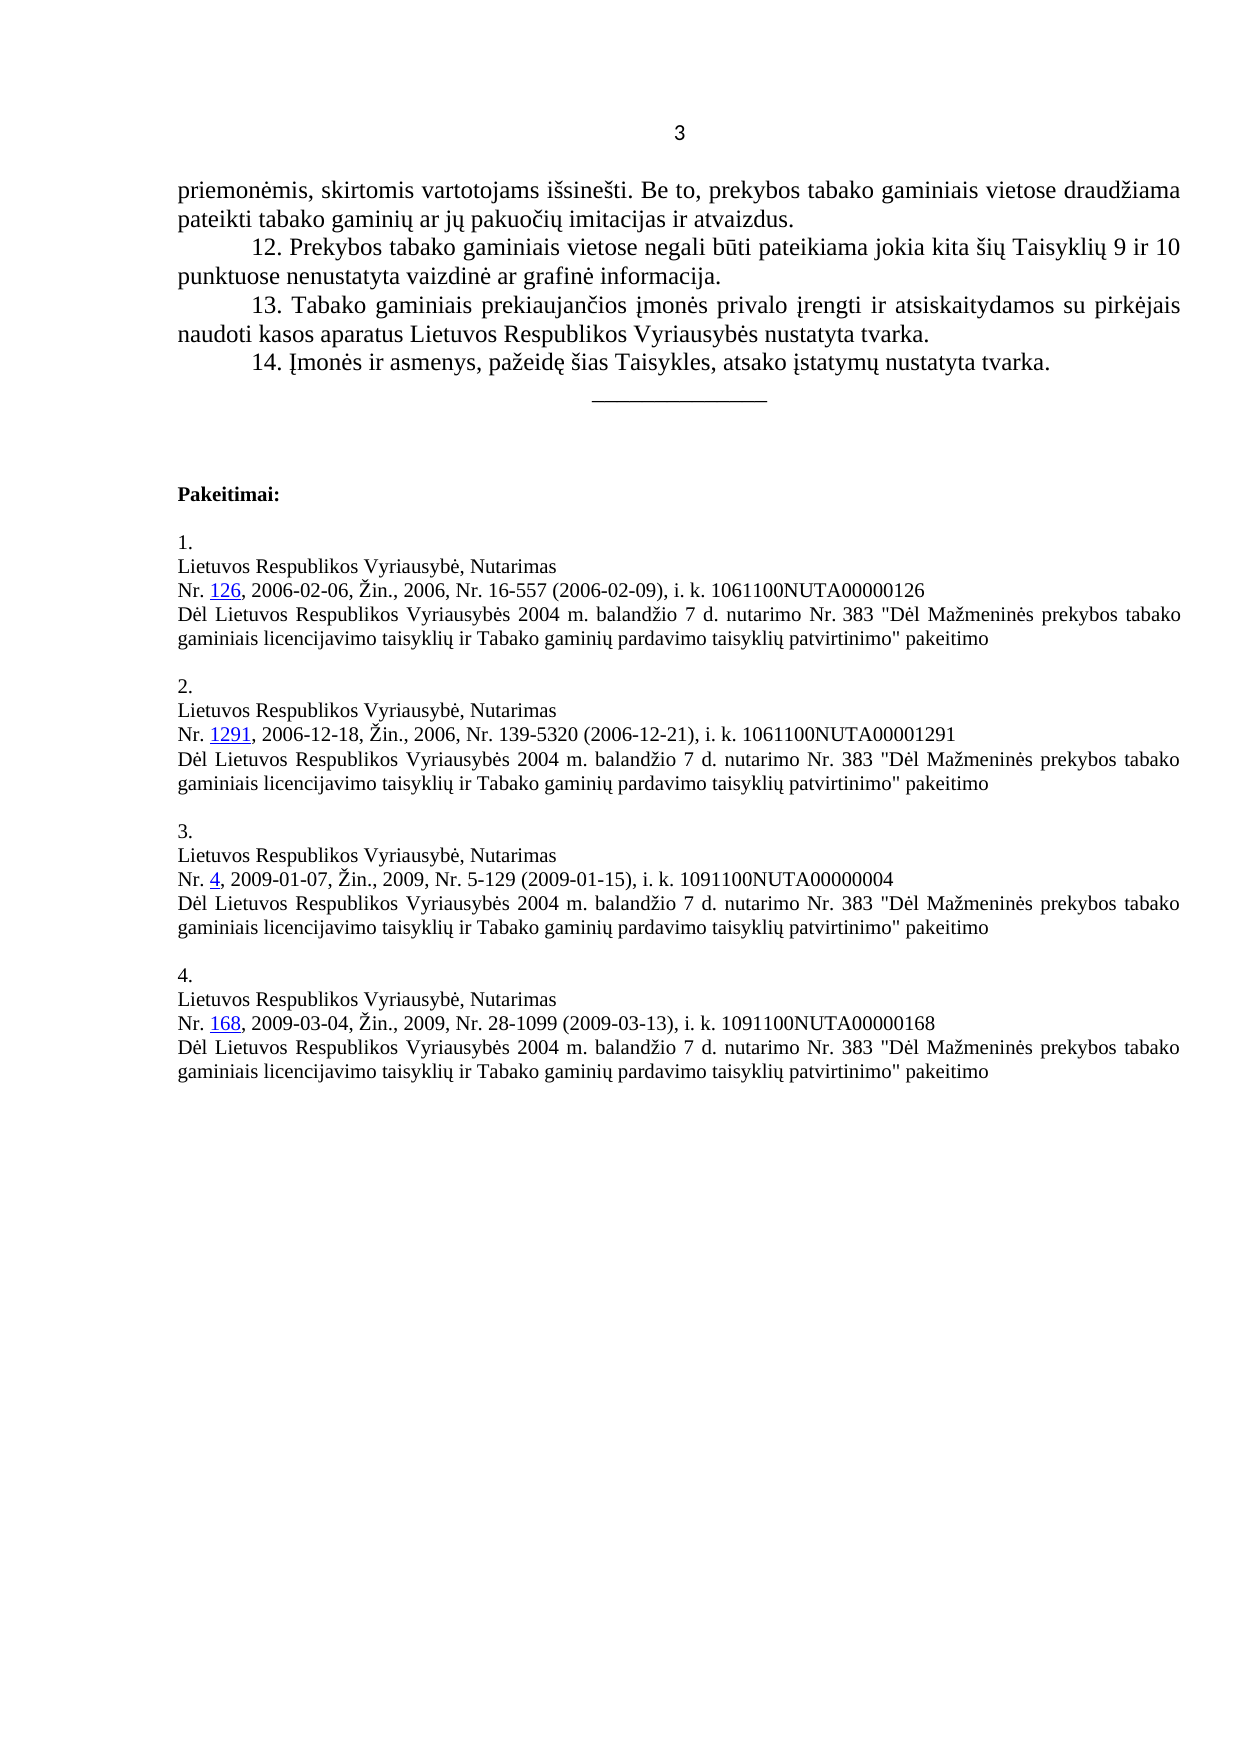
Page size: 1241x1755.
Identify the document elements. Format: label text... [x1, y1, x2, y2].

text Pakeitimai: [177, 482, 1181, 506]
text 14. Įmonės ir asmenys, pažeidę šias Taisykles, atsako įstatymų nustatyta tvarka. [177, 347, 1181, 376]
text Nr. 126, 2006-02-06, Žin., 2006, Nr. 16-557 (2006-02-09), i. k. 1061100NUTA00000126 [177, 578, 1181, 602]
text Nr. 4, 2009-01-07, Žin., 2009, Nr. 5-129 (2009-01-15), i. k. 1091100NUTA00000004 [177, 867, 1181, 891]
text Dėl Lietuvos Respublikos Vyriausybės 2004 m. balandžio 7 d. nutarimo Nr. 383 "Dėl Mažmeninės prekybos tabako gaminiais licencijavimo taisyklių ir Tabako gaminių pardavimo taisyklių patvirtinimo" pakeitimo [177, 1035, 1181, 1083]
text 2. [177, 674, 1181, 698]
text Lietuvos Respublikos Vyriausybė, Nutarimas [177, 698, 1181, 722]
text Dėl Lietuvos Respublikos Vyriausybės 2004 m. balandžio 7 d. nutarimo Nr. 383 "Dėl Mažmeninės prekybos tabako gaminiais licencijavimo taisyklių ir Tabako gaminių pardavimo taisyklių patvirtinimo" pakeitimo [177, 891, 1181, 939]
text 4. [177, 963, 1181, 987]
text Lietuvos Respublikos Vyriausybė, Nutarimas [177, 843, 1181, 867]
text priemonėmis, skirtomis vartotojams išsinešti. Be to, prekybos tabako gaminiais vietose draudžiama pateikti tabako gaminių ar jų pakuočių imitacijas ir atvaizdus. [177, 175, 1181, 232]
text Dėl Lietuvos Respublikos Vyriausybės 2004 m. balandžio 7 d. nutarimo Nr. 383 "Dėl Mažmeninės prekybos tabako gaminiais licencijavimo taisyklių ir Tabako gaminių pardavimo taisyklių patvirtinimo" pakeitimo [177, 602, 1181, 650]
text Nr. 1291, 2006-12-18, Žin., 2006, Nr. 139-5320 (2006-12-21), i. k. 1061100NUTA00001291 [177, 722, 1181, 746]
text Lietuvos Respublikos Vyriausybė, Nutarimas [177, 554, 1181, 578]
text 3. [177, 819, 1181, 843]
text Nr. 168, 2009-03-04, Žin., 2009, Nr. 28-1099 (2009-03-13), i. k. 1091100NUTA00000168 [177, 1011, 1181, 1035]
text 13. Tabako gaminiais prekiaujančios įmonės privalo įrengti ir atsiskaitydamos su pirkėjais naudoti kasos aparatus Lietuvos Respublikos Vyriausybės nustatyta tvarka. [177, 290, 1181, 347]
text ______________ [177, 376, 1181, 405]
text 1. [177, 530, 1181, 554]
text 12. Prekybos tabako gaminiais vietose negali būti pateikiama jokia kita šių Taisyklių 9 ir 10 punktuose nenustatyta vaizdinė ar grafinė informacija. [177, 232, 1181, 290]
text Dėl Lietuvos Respublikos Vyriausybės 2004 m. balandžio 7 d. nutarimo Nr. 383 "Dėl Mažmeninės prekybos tabako gaminiais licencijavimo taisyklių ir Tabako gaminių pardavimo taisyklių patvirtinimo" pakeitimo [177, 746, 1181, 794]
text Lietuvos Respublikos Vyriausybė, Nutarimas [177, 987, 1181, 1011]
